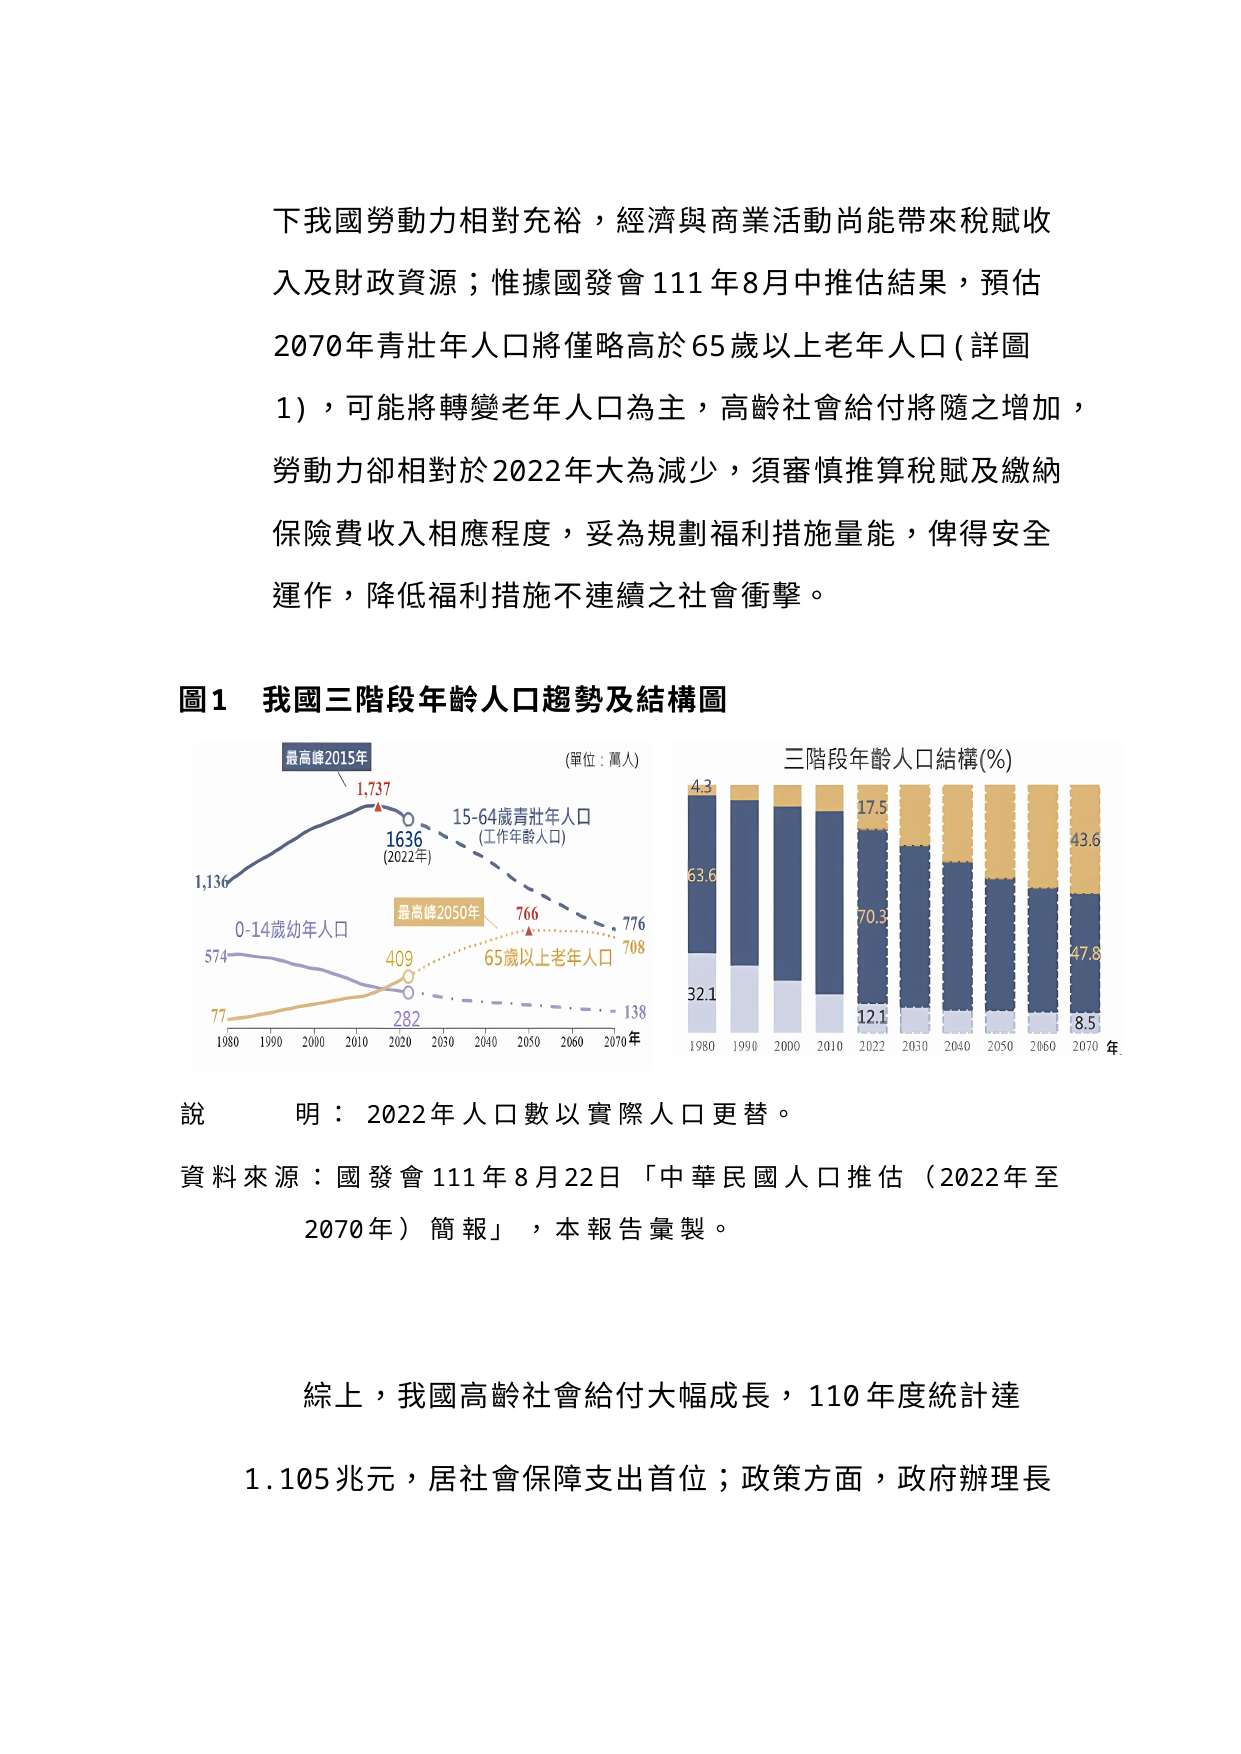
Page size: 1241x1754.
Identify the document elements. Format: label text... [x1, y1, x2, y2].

text 隨著政府對社會福利之重視，陸續開辦社會保險、長照服務及長者生活照顧適應等措施，以照顧高齡人口。現下我國勞動力相對充裕，經濟與商業活動尚能帶來稅賦收入及財政資源；惟據國發會111年8月中推估結果，預估2070年青壯年人口將僅略高於65歲以上老年人口(詳圖1)，可能將轉變老年人口為主，高齡社會給付將隨之增加，勞動力卻相對於2022年大為減少，須審慎推算稅賦及繳納保險費收入相應程度，妥為規劃福利措施量能，俾得安全運作，降低福利措施不連續之社會衝擊。 [266, 177, 1063, 615]
text 說 明：2022年人口數以實際人口更替。 [175, 1061, 1063, 1123]
text 綜上，我國高齡社會給付大幅成長，110年度統計達1.105兆元，居社會保障支出首位；政策方面，政府辦理長 [236, 1311, 1063, 1498]
table_header [661, 740, 1134, 1061]
table_header [178, 740, 661, 1061]
text 資料來源：國發會111年8月22日「中華民國人口推估（2022年至2070年）簡報」，本報告彙製。 [175, 1123, 1063, 1248]
text 圖1 我國三階段年齡人口趨勢及結構圖 [177, 615, 1063, 740]
